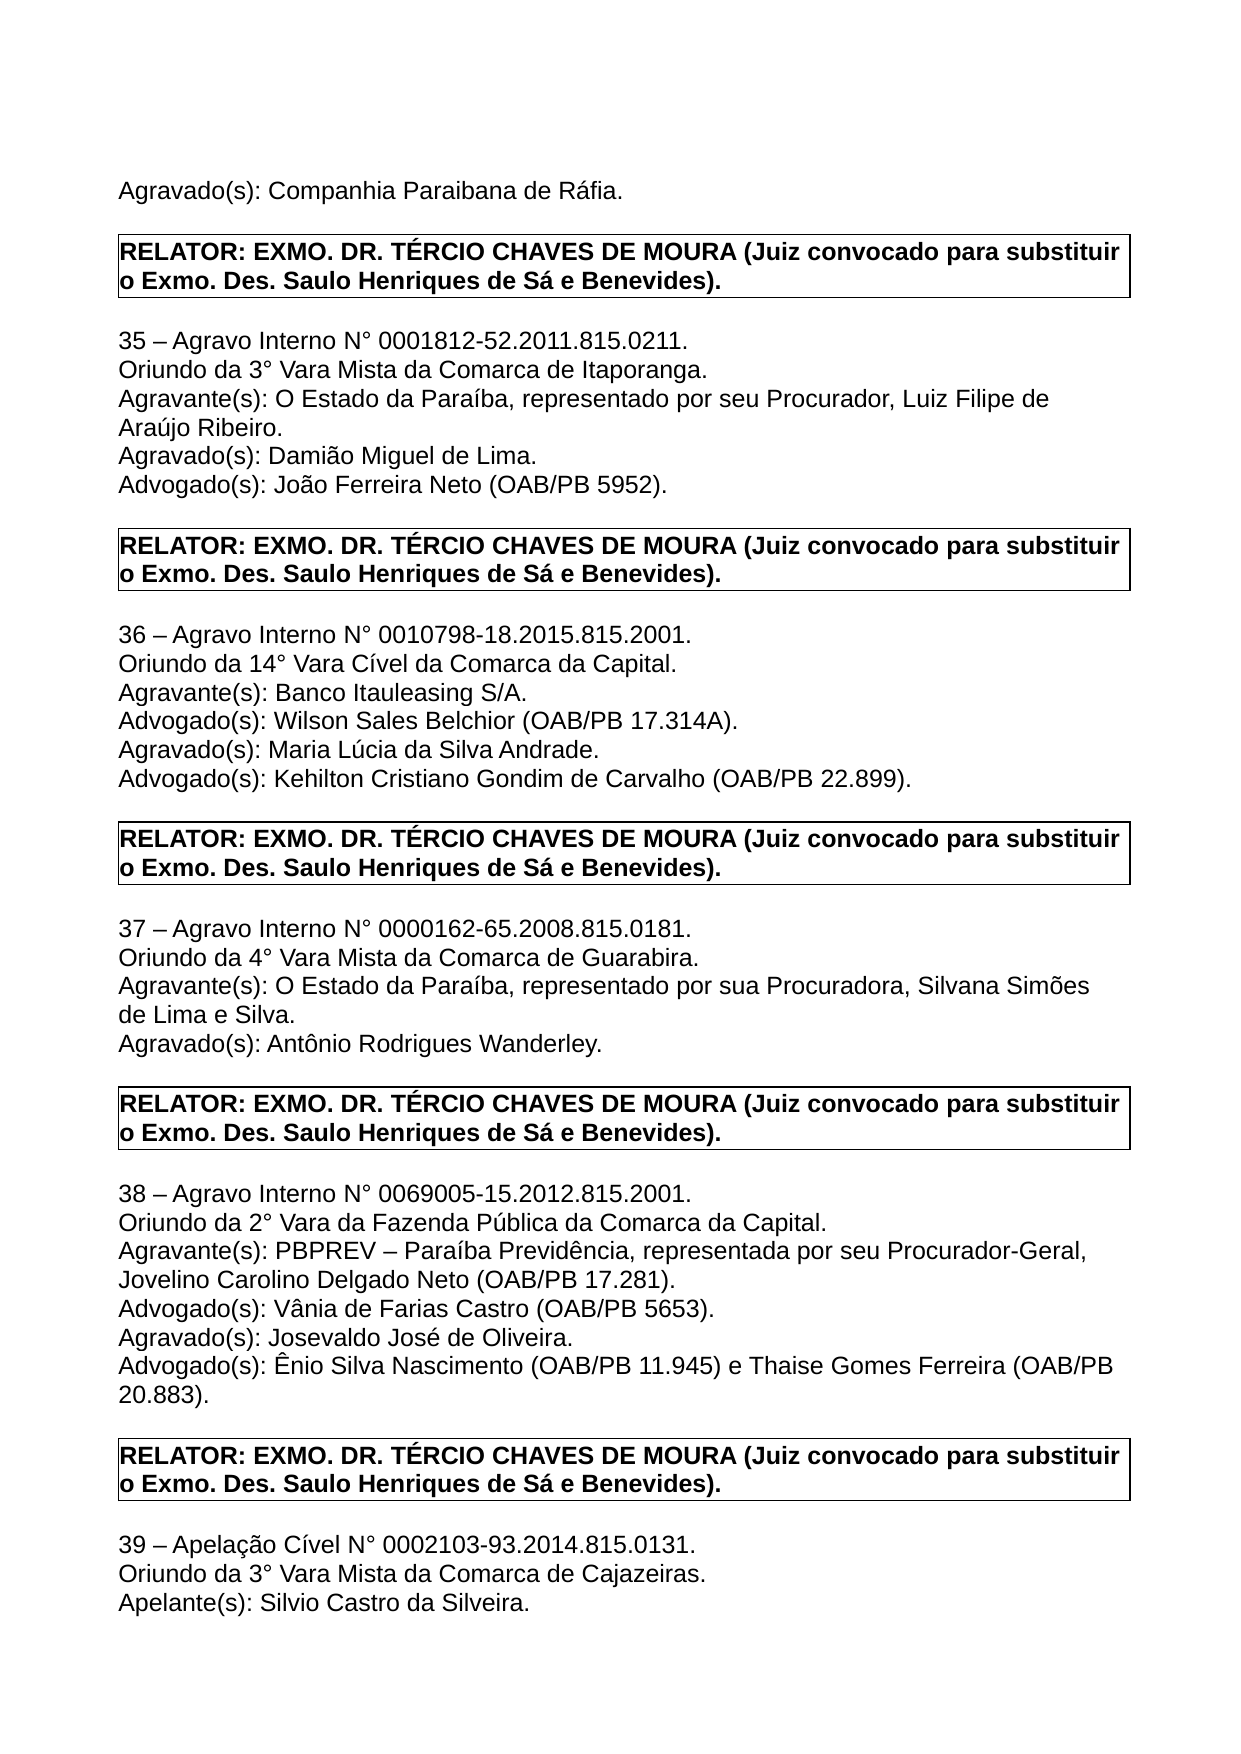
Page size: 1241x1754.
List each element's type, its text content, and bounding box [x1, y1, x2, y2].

text 38 – Agravo Interno N° 0069005-15.2012.815.2001. [118, 1179, 1122, 1208]
text Agravado(s): Maria Lúcia da Silva Andrade. [118, 735, 1122, 764]
text RELATOR: EXMO. DR. TÉRCIO CHAVES DE MOURA (Juiz convocado para substituir o Exmo. Des. Saulo Henriques de Sá e Benevides). [119, 1439, 1129, 1500]
text Advogado(s): João Ferreira Neto (OAB/PB 5952). [118, 470, 1122, 499]
text Oriundo da 4° Vara Mista da Comarca de Guarabira. [118, 943, 1122, 971]
text 39 – Apelação Cível N° 0002103-93.2014.815.0131. [118, 1530, 1122, 1559]
text Advogado(s): Kehilton Cristiano Gondim de Carvalho (OAB/PB 22.899). [118, 764, 1122, 793]
text Oriundo da 2° Vara da Fazenda Pública da Comarca da Capital. [118, 1208, 1122, 1236]
text Oriundo da 3° Vara Mista da Comarca de Cajazeiras. [118, 1559, 1122, 1588]
text Advogado(s): Vânia de Farias Castro (OAB/PB 5653). [118, 1294, 1122, 1323]
text RELATOR: EXMO. DR. TÉRCIO CHAVES DE MOURA (Juiz convocado para substituir o Exmo. Des. Saulo Henriques de Sá e Benevides). [119, 823, 1129, 884]
text RELATOR: EXMO. DR. TÉRCIO CHAVES DE MOURA (Juiz convocado para substituir o Exmo. Des. Saulo Henriques de Sá e Benevides). [119, 1088, 1129, 1149]
text Advogado(s): Ênio Silva Nascimento (OAB/PB 11.945) e Thaise Gomes Ferreira (OAB/PB 20.883). [118, 1351, 1122, 1409]
text 35 – Agravo Interno N° 0001812-52.2011.815.0211. [118, 326, 1122, 355]
text Agravado(s): Companhia Paraibana de Ráfia. [118, 176, 1122, 205]
text 37 – Agravo Interno N° 0000162-65.2008.815.0181. [118, 914, 1122, 943]
text Agravante(s): Banco Itauleasing S/A. [118, 678, 1122, 706]
text Agravado(s): Josevaldo José de Oliveira. [118, 1323, 1122, 1351]
text Oriundo da 14° Vara Cível da Comarca da Capital. [118, 649, 1122, 678]
text Agravante(s): PBPREV – Paraíba Previdência, representada por seu Procurador-Geral, Jovelino Carolino Delgado Neto (OAB/PB 17.281). [118, 1236, 1122, 1294]
text Agravado(s): Antônio Rodrigues Wanderley. [118, 1029, 1122, 1058]
text Advogado(s): Wilson Sales Belchior (OAB/PB 17.314A). [118, 706, 1122, 735]
text Oriundo da 3° Vara Mista da Comarca de Itaporanga. [118, 355, 1122, 384]
text RELATOR: EXMO. DR. TÉRCIO CHAVES DE MOURA (Juiz convocado para substituir o Exmo. Des. Saulo Henriques de Sá e Benevides). [119, 529, 1129, 590]
text RELATOR: EXMO. DR. TÉRCIO CHAVES DE MOURA (Juiz convocado para substituir o Exmo. Des. Saulo Henriques de Sá e Benevides). [119, 235, 1129, 297]
text 36 – Agravo Interno N° 0010798-18.2015.815.2001. [118, 620, 1122, 649]
text Apelante(s): Silvio Castro da Silveira. [118, 1588, 1122, 1616]
text Agravado(s): Damião Miguel de Lima. [118, 441, 1122, 470]
text Agravante(s): O Estado da Paraíba, representado por sua Procuradora, Silvana Simões de Lima e Silva. [118, 971, 1122, 1029]
text Agravante(s): O Estado da Paraíba, representado por seu Procurador, Luiz Filipe de Araújo Ribeiro. [118, 384, 1122, 441]
